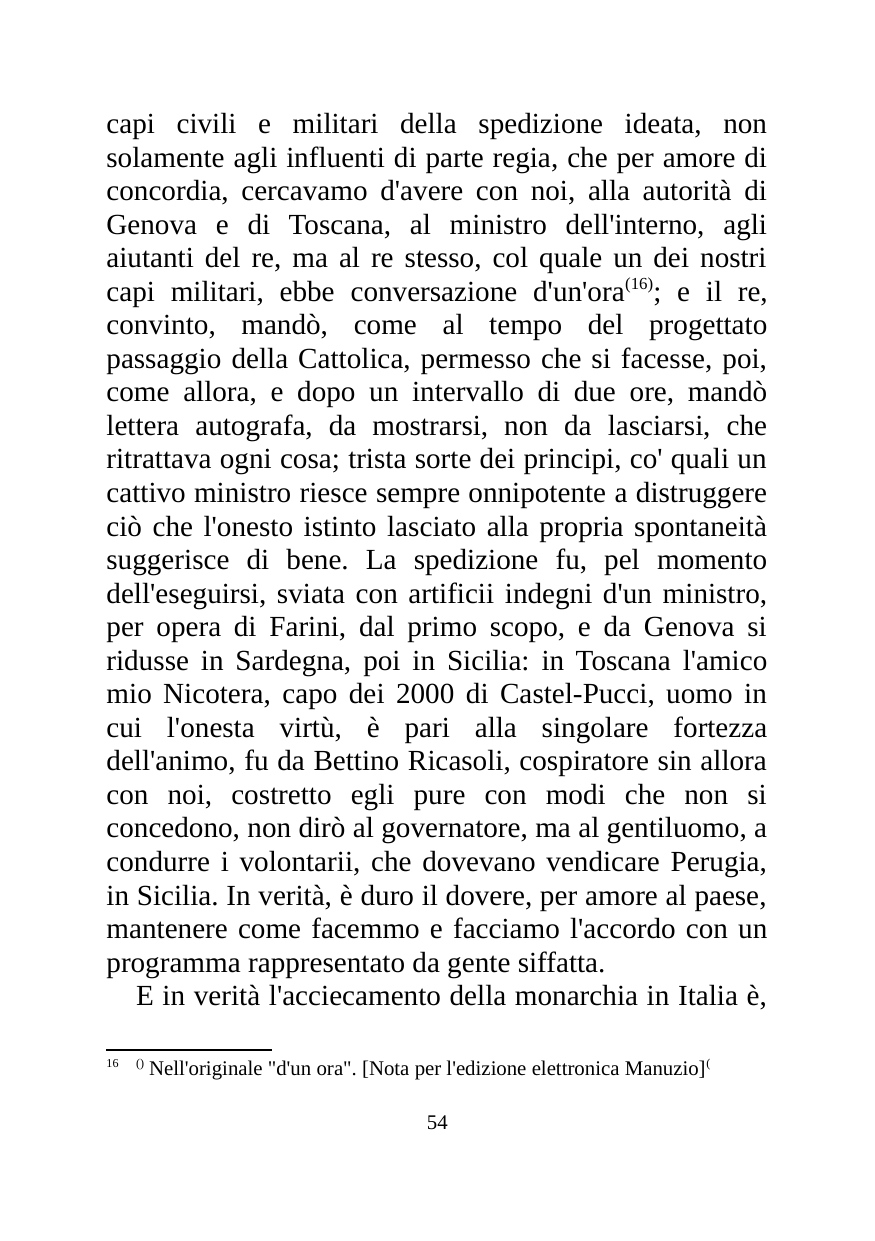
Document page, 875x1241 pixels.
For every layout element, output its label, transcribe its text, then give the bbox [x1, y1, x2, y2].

text E in verità l'acciecamento della monarchia in Italia è, [106, 978, 768, 1012]
text capi civili e militari della spedizione ideata, non solamente agli influenti di parte regia, che per amore di concordia, cercavamo d'avere con noi, alla autorità di Genova e di Toscana, al ministro dell'interno, agli aiutanti del re, ma al re stesso, col quale un dei nostri capi militari, ebbe conversazione d'un'ora(); e il re, convinto, mandò, come al tempo del progettato passaggio della Cattolica, permesso che si facesse, poi, come allora, e dopo un intervallo di due ore, mandò lettera autografa, da mostrarsi, non da lasciarsi, che ritrattava ogni cosa; trista sorte dei principi, co' quali un cattivo ministro riesce sempre onnipotente a distruggere ciò che l'onesto istinto lasciato alla propria spontaneità suggerisce di bene. La spedizione fu, pel momento dell'eseguirsi, sviata con artificii indegni d'un ministro, per opera di Farini, dal primo scopo, e da Genova si ridusse in Sardegna, poi in Sicilia: in Toscana l'amico mio Nicotera, capo dei 2000 di Castel-Pucci, uomo in cui l'onesta virtù, è pari alla singolare fortezza dell'animo, fu da Bettino Ricasoli, cospiratore sin allora con noi, costretto egli pure con modi che non si concedono, non dirò al governatore, ma al gentiluomo, a condurre i volontarii, che dovevano vendicare Perugia, in Sicilia. In verità, è duro il dovere, per amore al paese, mantenere come facemmo e facciamo l'accordo con un programma rappresentato da gente siffatta. [106, 106, 768, 978]
text () Nell'originale "d'un ora". [Nota per l'edizione elettronica Manuzio]( [106, 1056, 768, 1080]
